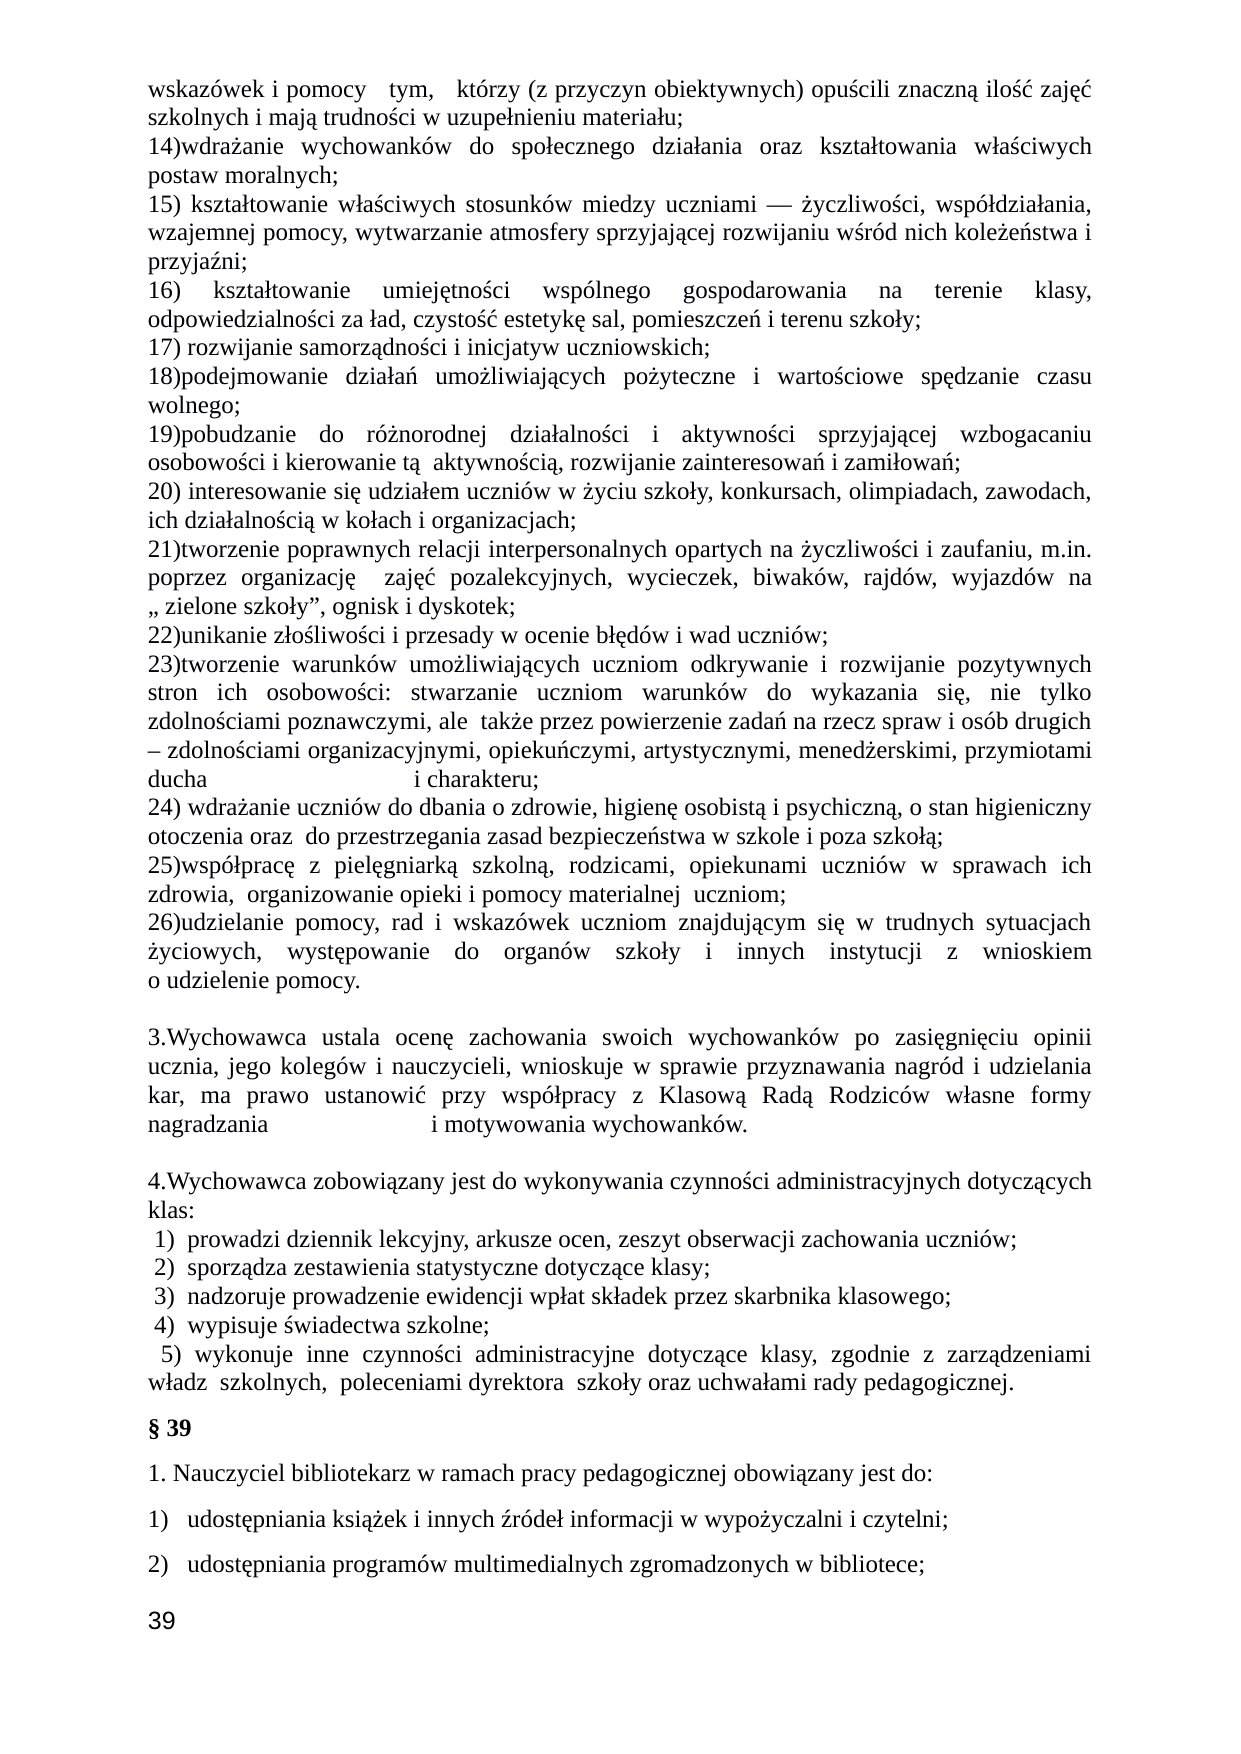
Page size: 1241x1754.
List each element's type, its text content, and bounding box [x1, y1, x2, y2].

text 1) udostępniania książek i innych źródeł informacji w wypożyczalni i czytelni; [148, 1504, 1093, 1532]
text 16) kształtowanie umiejętności wspólnego gospodarowania na terenie klasy, odpowiedzialności za ład, czystość estetykę sal, pomieszczeń i terenu szkoły; [148, 275, 1093, 332]
text 17) rozwijanie samorządności i inicjatyw uczniowskich; [148, 332, 1093, 361]
text 26)udzielanie pomocy, rad i wskazówek uczniom znajdującym się w trudnych sytuacjach życiowych, występowanie do organów szkoły i innych instytucji z wnioskiem o udzielenie pomocy. [148, 907, 1093, 994]
text 18)podejmowanie działań umożliwiających pożyteczne i wartościowe spędzanie czasu wolnego; [148, 361, 1093, 419]
text 24) wdrażanie uczniów do dbania o zdrowie, higienę osobistą i psychiczną, o stan higieniczny otoczenia oraz do przestrzegania zasad bezpieczeństwa w szkole i poza szkołą; [148, 792, 1093, 850]
text 1. Nauczyciel bibliotekarz w ramach pracy pedagogicznej obowiązany jest do: [148, 1458, 1093, 1487]
text 3) nadzoruje prowadzenie ewidencji wpłat składek przez skarbnika klasowego; [148, 1281, 1093, 1310]
text 3.Wychowawca ustala ocenę zachowania swoich wychowanków po zasięgnięciu opinii ucznia, jego kolegów i nauczycieli, wnioskuje w sprawie przyznawania nagród i udzielania kar, ma prawo ustanowić przy współpracy z Klasową Radą Rodziców własne formy nagradzania i motywowania wychowanków. [148, 1022, 1093, 1137]
text 23)tworzenie warunków umożliwiających uczniom odkrywanie i rozwijanie pozytywnych stron ich osobowości: stwarzanie uczniom warunków do wykazania się, nie tylko zdolnościami poznawczymi, ale także przez powierzenie zadań na rzecz spraw i osób drugich – zdolnościami organizacyjnymi, opiekuńczymi, artystycznymi, menedżerskimi, przymiotami ducha i charakteru; [148, 649, 1093, 792]
text 22)unikanie złośliwości i przesady w ocenie błędów i wad uczniów; [148, 620, 1093, 649]
text 25)współpracę z pielęgniarką szkolną, rodzicami, opiekunami uczniów w sprawach ich zdrowia, organizowanie opieki i pomocy materialnej uczniom; [148, 850, 1093, 907]
text 21)tworzenie poprawnych relacji interpersonalnych opartych na życzliwości i zaufaniu, m.in. poprzez organizację zajęć pozalekcyjnych, wycieczek, biwaków, rajdów, wyjazdów na „ zielone szkoły”, ognisk i dyskotek; [148, 534, 1093, 620]
text 2) udostępniania programów multimedialnych zgromadzonych w bibliotece; [148, 1549, 1093, 1578]
text wskazówek i pomocy tym, którzy (z przyczyn obiektywnych) opuścili znaczną ilość zajęć szkolnych i mają trudności w uzupełnieniu materiału; [148, 74, 1093, 131]
text 2) sporządza zestawienia statystyczne dotyczące klasy; [148, 1252, 1093, 1281]
text 1) prowadzi dziennik lekcyjny, arkusze ocen, zeszyt obserwacji zachowania uczniów; [148, 1224, 1093, 1252]
text 5) wykonuje inne czynności administracyjne dotyczące klasy, zgodnie z zarządzeniami władz szkolnych, poleceniami dyrektora szkoły oraz uchwałami rady pedagogicznej. [148, 1339, 1093, 1396]
text 19)pobudzanie do różnorodnej działalności i aktywności sprzyjającej wzbogacaniu osobowości i kierowanie tą aktywnością, rozwijanie zainteresowań i zamiłowań; [148, 419, 1093, 476]
text § 39 [148, 1413, 1093, 1442]
text 4) wypisuje świadectwa szkolne; [148, 1310, 1093, 1339]
text 20) interesowanie się udziałem uczniów w życiu szkoły, konkursach, olimpiadach, zawodach, ich działalnością w kołach i organizacjach; [148, 476, 1093, 534]
text 14)wdrażanie wychowanków do społecznego działania oraz kształtowania właściwych postaw moralnych; [148, 131, 1093, 189]
text 4.Wychowawca zobowiązany jest do wykonywania czynności administracyjnych dotyczących klas: [148, 1166, 1093, 1224]
text 15) kształtowanie właściwych stosunków miedzy uczniami — życzliwości, współdziałania, wzajemnej pomocy, wytwarzanie atmosfery sprzyjającej rozwijaniu wśród nich koleżeństwa i przyjaźni; [148, 189, 1093, 275]
